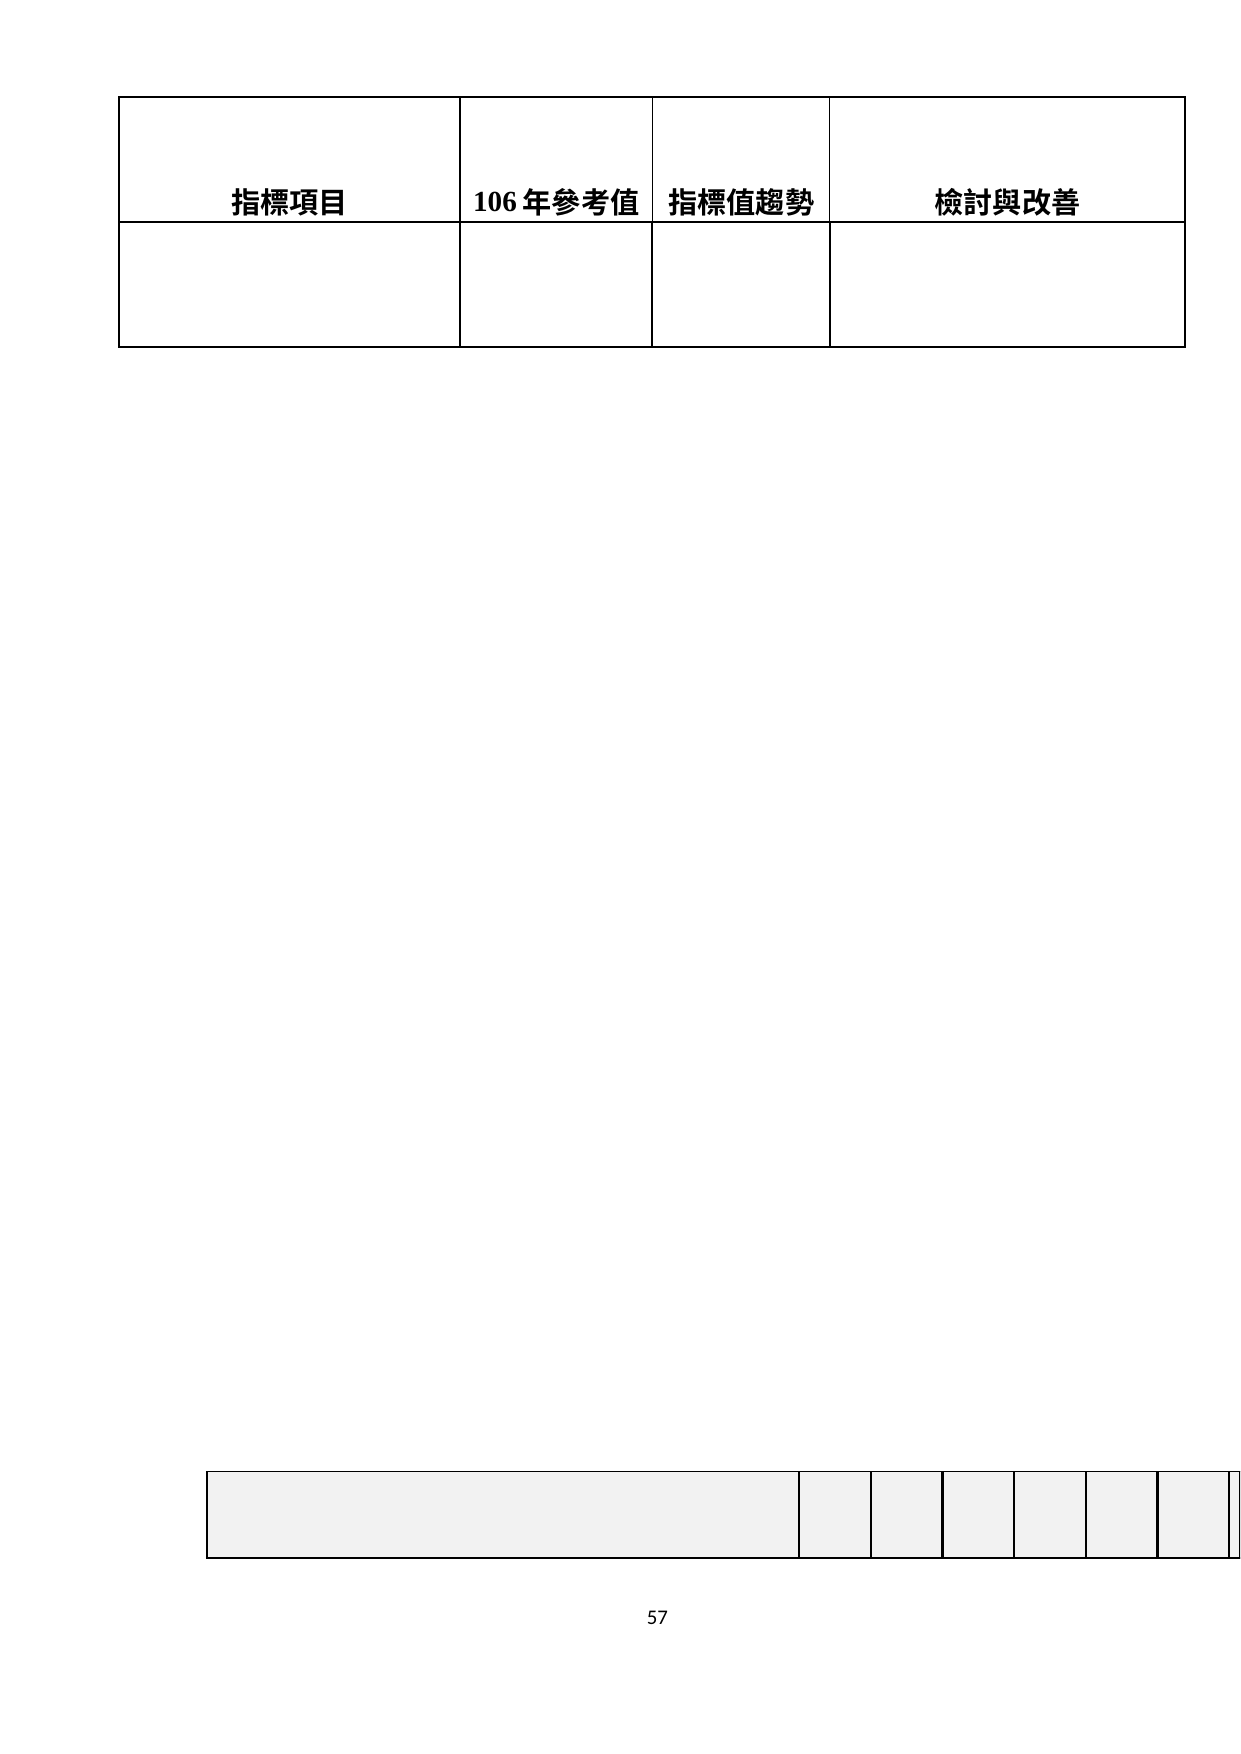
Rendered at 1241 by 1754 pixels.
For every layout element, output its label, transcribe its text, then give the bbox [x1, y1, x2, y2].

table_header 檢討與改善 [830, 98, 1184, 221]
table_cell [653, 223, 829, 346]
table_header [872, 1472, 941, 1557]
table_header 指標項目 [120, 98, 459, 221]
table_header [1087, 1472, 1156, 1557]
table_cell [120, 223, 459, 346]
table_header [208, 1472, 798, 1557]
table_cell [461, 223, 651, 346]
table_cell [831, 223, 1184, 346]
table_header [800, 1472, 870, 1557]
table_header 合計 [1230, 1472, 1239, 1557]
table_header [1159, 1472, 1228, 1557]
table_header 指標值趨勢 [653, 98, 829, 221]
table_header [1015, 1472, 1085, 1557]
table_header 106年參考值 [461, 98, 652, 221]
table_header [944, 1472, 1013, 1557]
